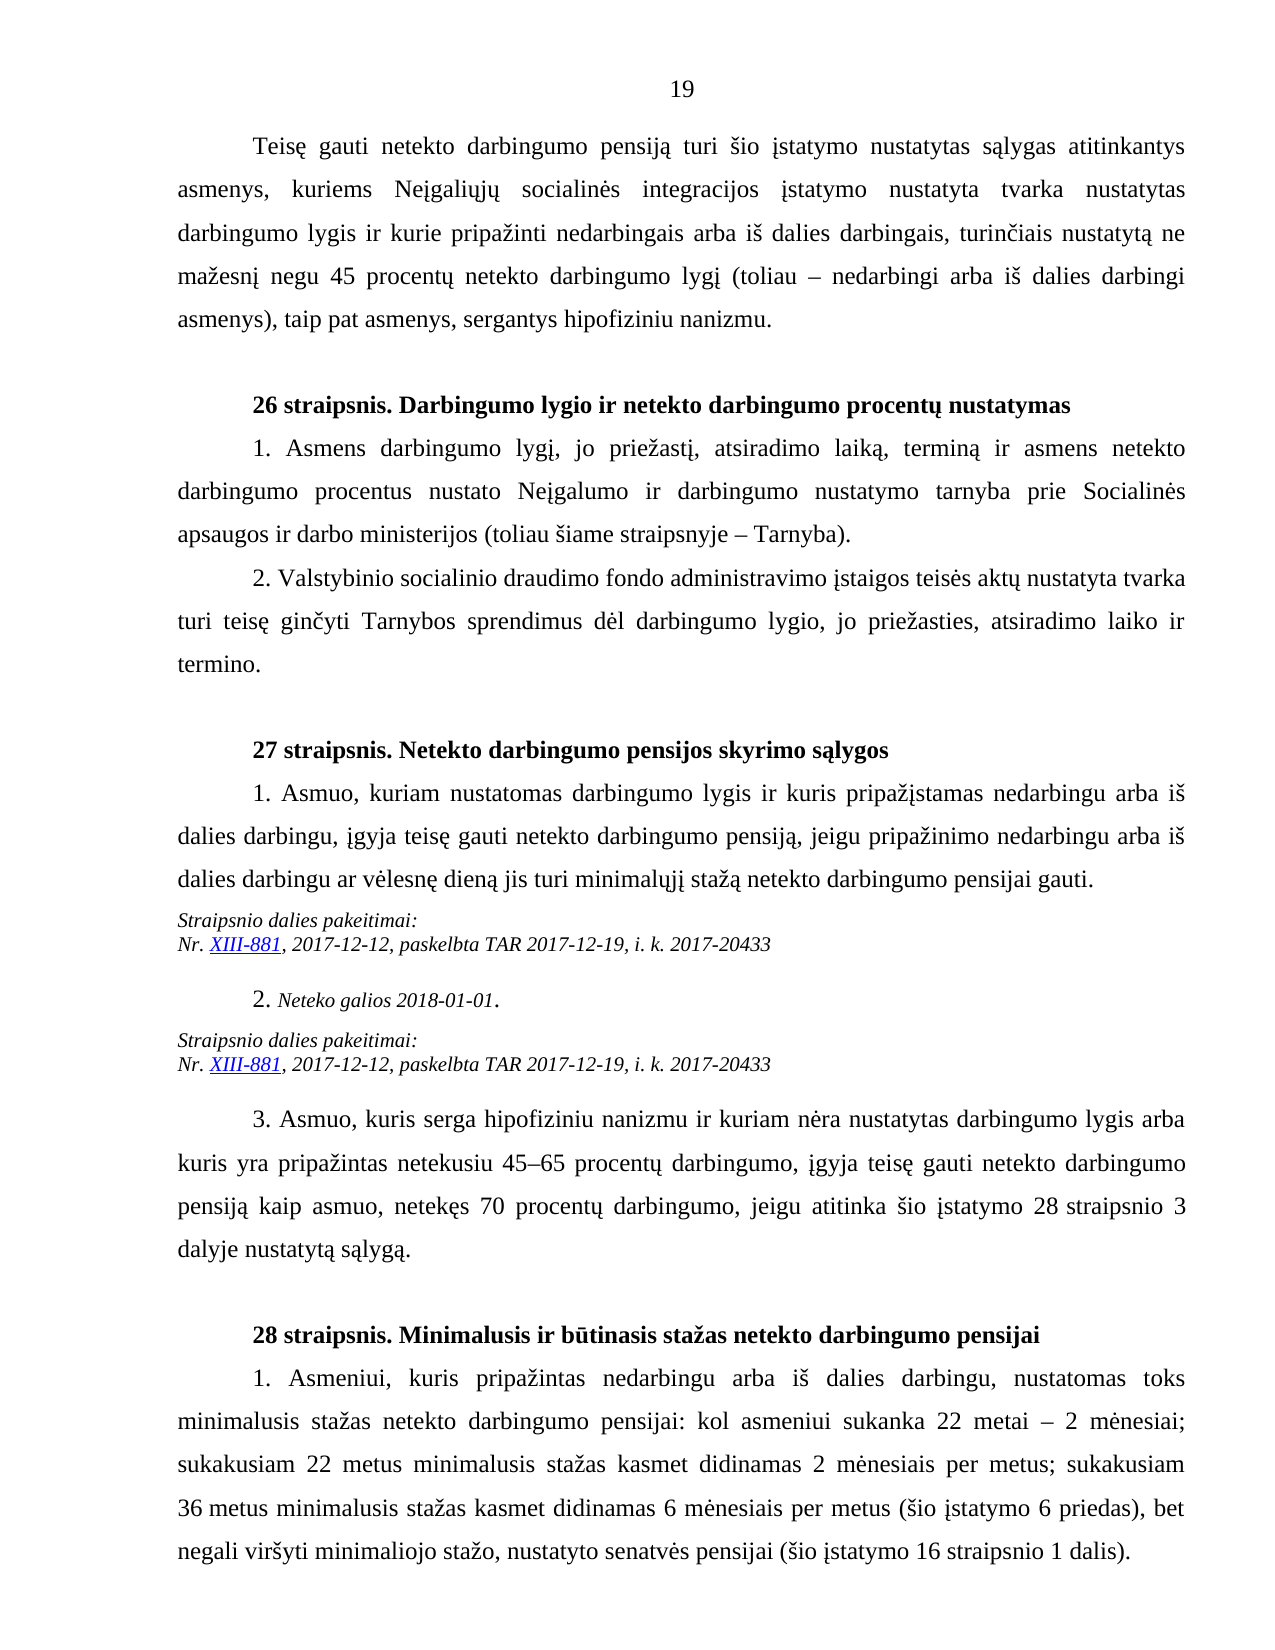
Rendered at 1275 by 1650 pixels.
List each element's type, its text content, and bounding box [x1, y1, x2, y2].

text Nr. XIII-881, 2017-12-12, paskelbta TAR 2017-12-19, i. k. 2017-20433 [177, 1052, 1186, 1076]
text Nr. XIII-881, 2017-12-12, paskelbta TAR 2017-12-19, i. k. 2017-20433 [177, 932, 1186, 956]
text 28 straipsnis. Minimalusis ir būtinasis stažas netekto darbingumo pensijai [177, 1320, 1186, 1349]
text Straipsnio dalies pakeitimai: [177, 1028, 1186, 1052]
text 2. Valstybinio socialinio draudimo fondo administravimo įstaigos teisės aktų nustatyta tvarka turi teisę ginčyti Tarnybos sprendimus dėl darbingumo lygio, jo priežasties, atsiradimo laiko ir termino. [177, 563, 1186, 678]
text Teisę gauti netekto darbingumo pensiją turi šio įstatymo nustatytas sąlygas atitinkantys asmenys, kuriems Neįgaliųjų socialinės integracijos įstatymo nustatyta tvarka nustatytas darbingumo lygis ir kurie pripažinti nedarbingais arba iš dalies darbingais, turinčiais nustatytą ne mažesnį negu 45 procentų netekto darbingumo lygį (toliau – nedarbingi arba iš dalies darbingi asmenys), taip pat asmenys, sergantys hipofiziniu nanizmu. [177, 131, 1186, 333]
text 3. Asmuo, kuris serga hipofiziniu nanizmu ir kuriam nėra nustatytas darbingumo lygis arba kuris yra pripažintas netekusiu 45–65 procentų darbingumo, įgyja teisę gauti netekto darbingumo pensiją kaip asmuo, netekęs 70 procentų darbingumo, jeigu atitinka šio įstatymo 28 straipsnio 3 dalyje nustatytą sąlygą. [177, 1104, 1186, 1263]
text 1. Asmeniui, kuris pripažintas nedarbingu arba iš dalies darbingu, nustatomas toks minimalusis stažas netekto darbingumo pensijai: kol asmeniui sukanka 22 metai – 2 mėnesiai; sukakusiam 22 metus minimalusis stažas kasmet didinamas 2 mėnesiais per metus; sukakusiam 36 metus minimalusis stažas kasmet didinamas 6 mėnesiais per metus (šio įstatymo 6 priedas), bet negali viršyti minimaliojo stažo, nustatyto senatvės pensijai (šio įstatymo 16 straipsnio 1 dalis). [177, 1363, 1186, 1564]
text 1. Asmens darbingumo lygį, jo priežastį, atsiradimo laiką, terminą ir asmens netekto darbingumo procentus nustato Neįgalumo ir darbingumo nustatymo tarnyba prie Socialinės apsaugos ir darbo ministerijos (toliau šiame straipsnyje – Tarnyba). [177, 433, 1186, 548]
text 1. Asmuo, kuriam nustatomas darbingumo lygis ir kuris pripažįstamas nedarbingu arba iš dalies darbingu, įgyja teisę gauti netekto darbingumo pensiją, jeigu pripažinimo nedarbingu arba iš dalies darbingu ar vėlesnę dieną jis turi minimalųjį stažą netekto darbingumo pensijai gauti. [177, 778, 1186, 893]
text 27 straipsnis. Netekto darbingumo pensijos skyrimo sąlygos [177, 735, 1186, 764]
text 2. Neteko galios 2018-01-01. [177, 984, 1186, 1013]
text Straipsnio dalies pakeitimai: [177, 908, 1186, 932]
text 26 straipsnis. Darbingumo lygio ir netekto darbingumo procentų nustatymas [177, 390, 1186, 419]
